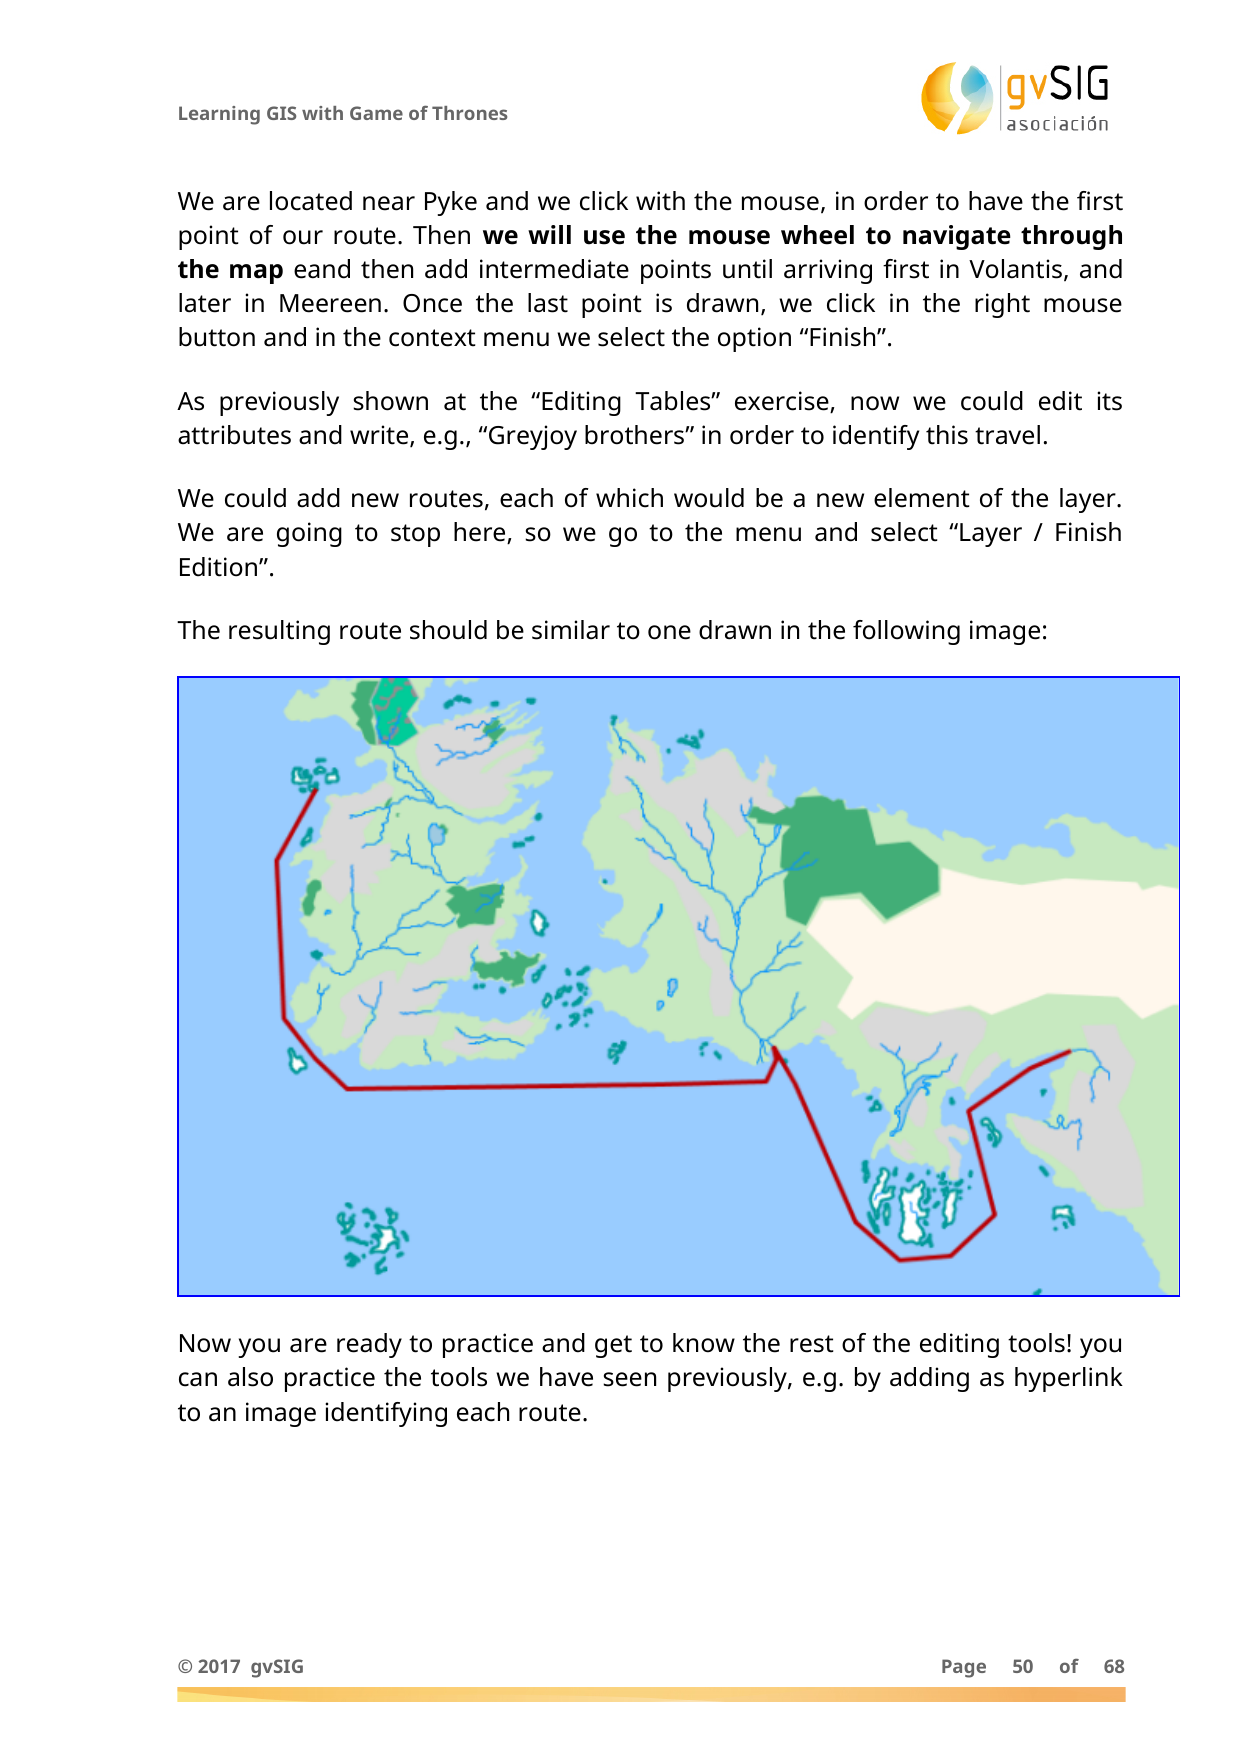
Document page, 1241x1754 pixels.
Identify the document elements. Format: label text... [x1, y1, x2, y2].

text The resulting route should be similar to one drawn in the following image: [177, 613, 1125, 647]
text We could add new routes, each of which would be a new element of the layer. We are going to stop here, so we go to the menu and select “Layer / Finish Edition”. [177, 481, 1125, 583]
text We are located near Pyke and we click with the mouse, in order to have the first point of our route. Then we will use the mouse wheel to navigate through the map eand then add intermediate points until arriving first in Volantis, and later in Meereen. Once the last point is drawn, we click in the right mouse button and in the context menu we select the option “Finish”. [177, 184, 1125, 354]
picture [179, 678, 1179, 1295]
text As previously shown at the “Editing Tables” exercise, now we could edit its attributes and write, e.g., “Greyjoy brothers” in order to identify this travel. [177, 383, 1125, 452]
picture [902, 47, 1122, 148]
text Now you are ready to practice and get to know the rest of the editing tools! you can also practice the tools we have seen previously, e.g. by adding as hyperlink to an image identifying each route. [177, 1326, 1125, 1428]
picture [177, 1687, 1126, 1702]
